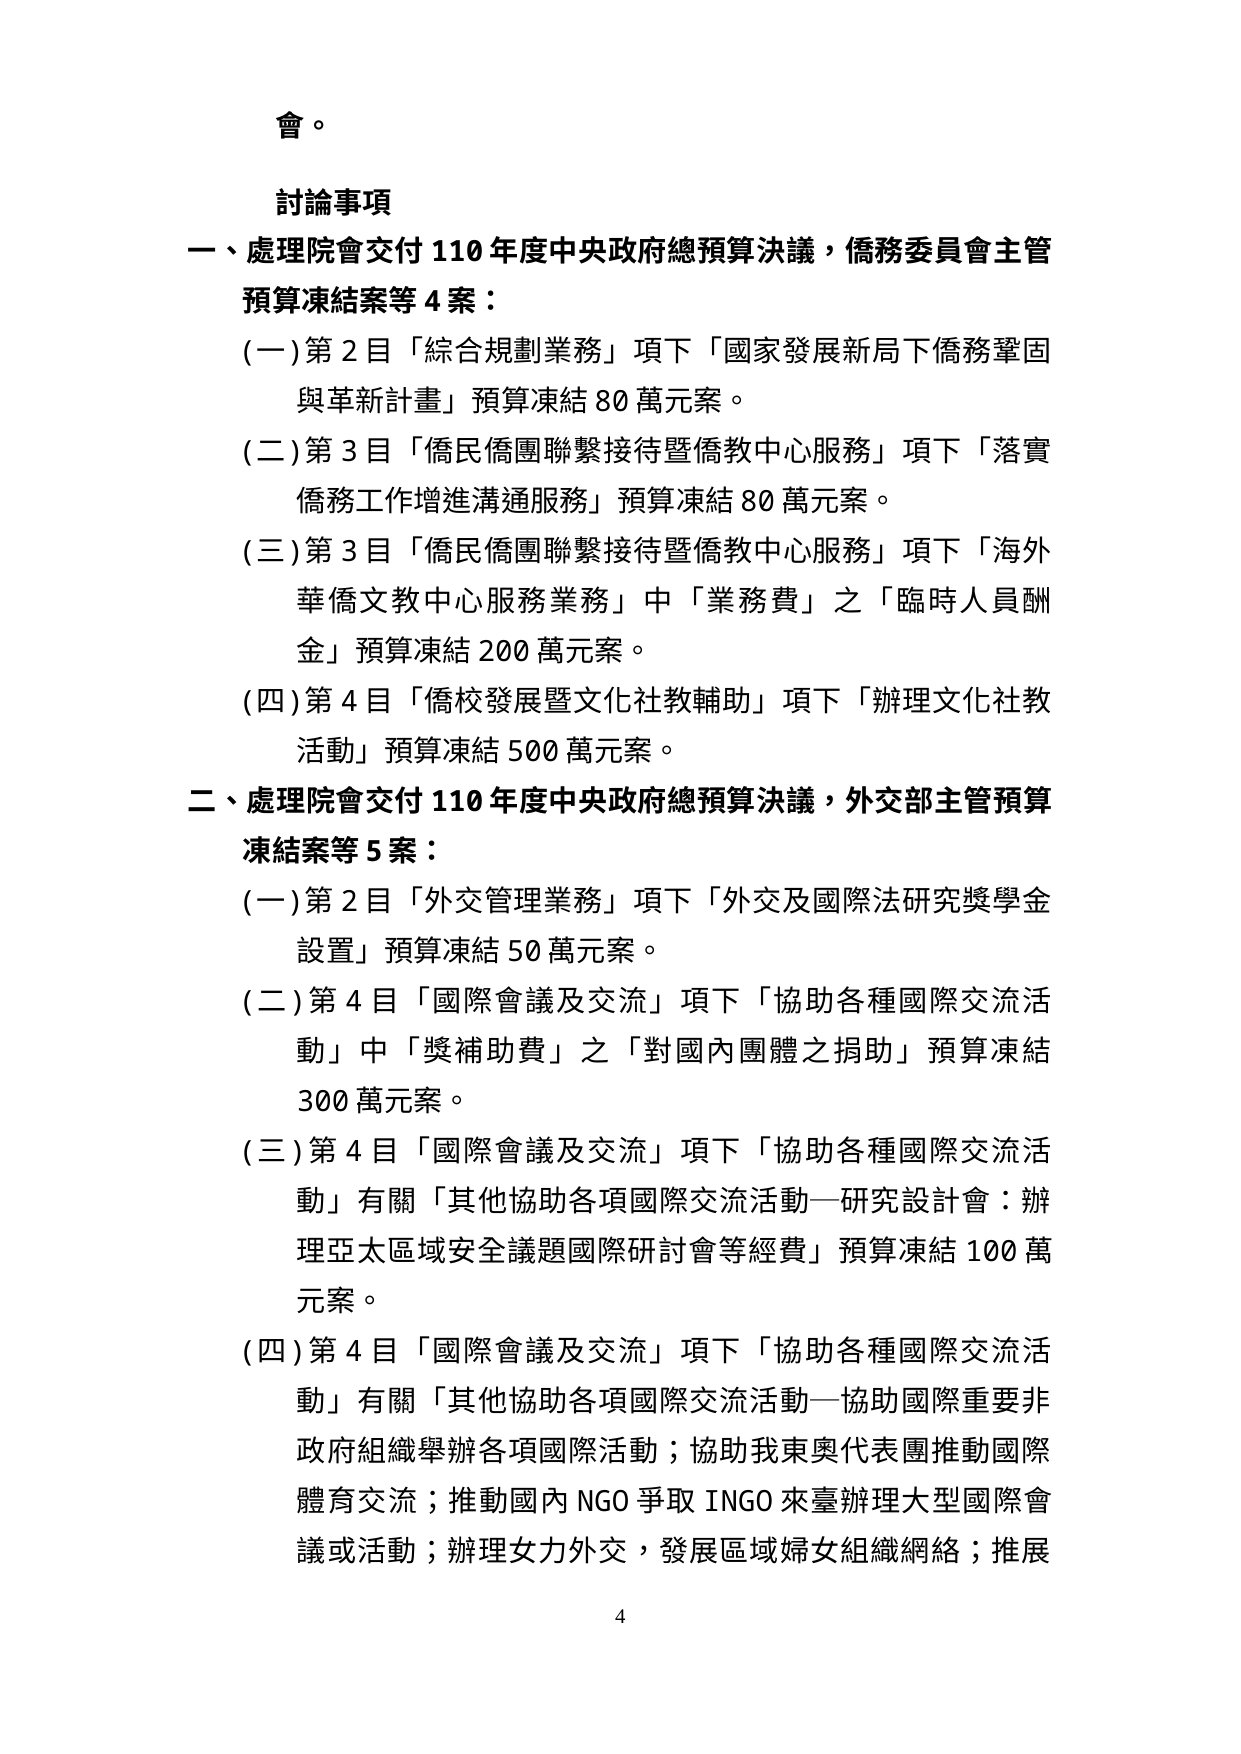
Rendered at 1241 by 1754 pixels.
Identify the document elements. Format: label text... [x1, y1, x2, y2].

text 一、處理院會交付110年度中央政府總預算決議，僑務委員會主管預算凍結案等4案： [187, 221, 1053, 321]
text (一)第2目「外交管理業務」項下「外交及國際法研究獎學金設置」預算凍結50萬元案。 [238, 871, 1053, 971]
text (二)第3目「僑民僑團聯繫接待暨僑教中心服務」項下「落實僑務工作增進溝通服務」預算凍結80萬元案。 [238, 421, 1053, 521]
text 會。 [187, 96, 1053, 146]
text 討論事項 [275, 159, 1053, 221]
text 二、處理院會交付110年度中央政府總預算決議，外交部主管預算凍結案等5案： [187, 771, 1053, 871]
text (一)第2目「綜合規劃業務」項下「國家發展新局下僑務鞏固與革新計畫」預算凍結80萬元案。 [238, 321, 1053, 421]
text (四)第4目「國際會議及交流」項下「協助各種國際交流活動」有關「其他協助各項國際交流活動─協助國際重要非政府組織舉辦各項國際活動；協助我東奧代表團推動國際體育交流；推動國內NGO爭取INGO來臺辦理大型國際會議或活動；辦理女力外交，發展區域婦女組織網絡；推展 [238, 1321, 1053, 1571]
text (三)第4目「國際會議及交流」項下「協助各種國際交流活動」有關「其他協助各項國際交流活動─研究設計會：辦理亞太區域安全議題國際研討會等經費」預算凍結100萬元案。 [238, 1121, 1053, 1321]
text (二)第4目「國際會議及交流」項下「協助各種國際交流活動」中「獎補助費」之「對國內團體之捐助」預算凍結300萬元案。 [238, 971, 1053, 1121]
text (三)第3目「僑民僑團聯繫接待暨僑教中心服務」項下「海外華僑文教中心服務業務」中「業務費」之「臨時人員酬金」預算凍結200萬元案。 [238, 521, 1053, 671]
text (四)第4目「僑校發展暨文化社教輔助」項下「辦理文化社教活動」預算凍結500萬元案。 [238, 671, 1053, 771]
